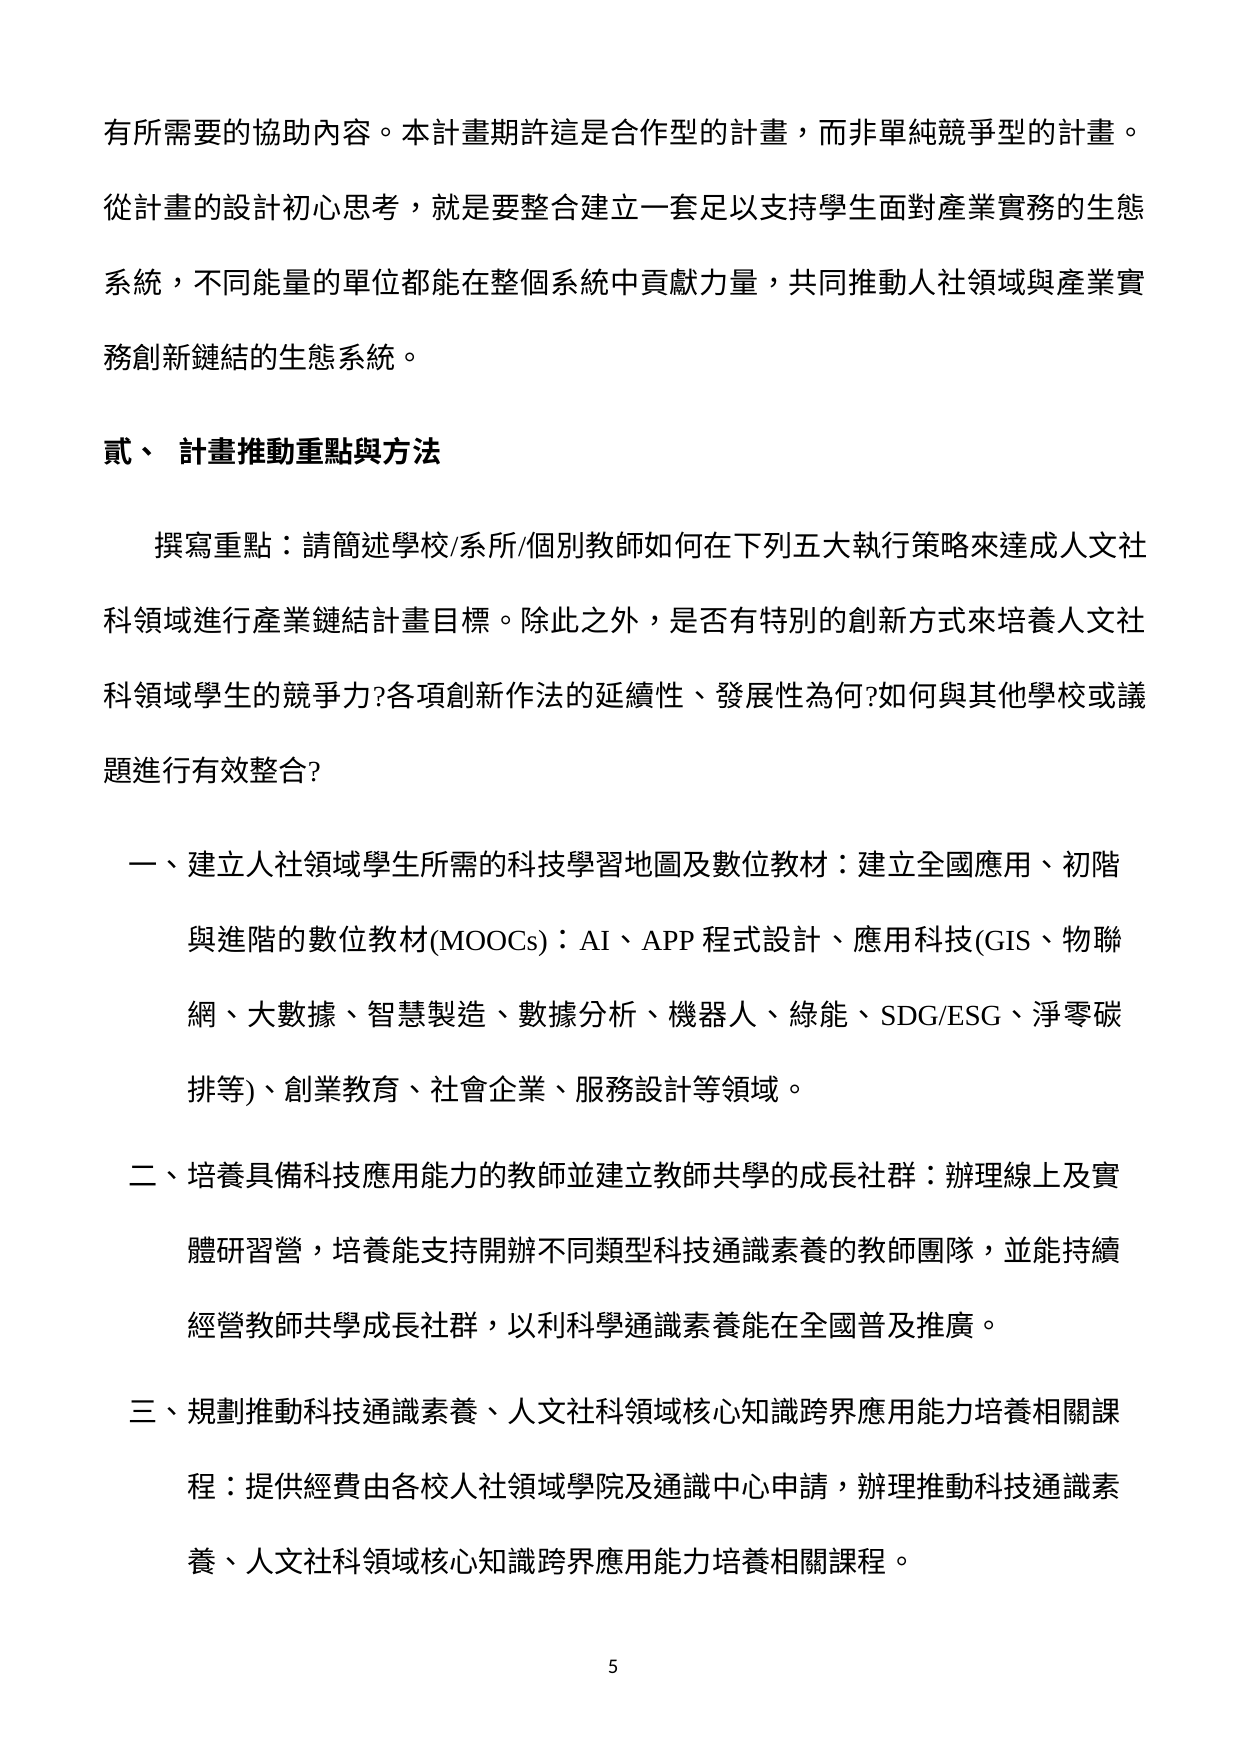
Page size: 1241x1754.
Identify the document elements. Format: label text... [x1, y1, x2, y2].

text 三、規劃推動科技通識素養、人文社科領域核心知識跨界應用能力培養相關課程：提供經費由各校人社領域學院及通識中心申請，辦理推動科技通識素養、人文社科領域核心知識跨界應用能力培養相關課程。 [128, 1372, 1122, 1597]
text 撰寫重點：請簡述學校/系所/個別教師如何在下列五大執行策略來達成人文社科領域進行產業鏈結計畫目標。除此之外，是否有特別的創新方式來培養人文社科領域學生的競爭力?各項創新作法的延續性、發展性為何?如何與其他學校或議題進行有效整合? [103, 506, 1147, 806]
list 計畫推動重點與方法 [103, 412, 1147, 487]
text 有所需要的協助內容。本計畫期許這是合作型的計畫，而非單純競爭型的計畫。從計畫的設計初心思考，就是要整合建立一套足以支持學生面對產業實務的生態系統，不同能量的單位都能在整個系統中貢獻力量，共同推動人社領域與產業實務創新鏈結的生態系統。 [103, 93, 1147, 393]
text 二、培養具備科技應用能力的教師並建立教師共學的成長社群：辦理線上及實體研習營，培養能支持開辦不同類型科技通識素養的教師團隊，並能持續經營教師共學成長社群，以利科學通識素養能在全國普及推廣。 [128, 1136, 1122, 1361]
text 一、建立人社領域學生所需的科技學習地圖及數位教材：建立全國應用、初階與進階的數位教材(MOOCs)：AI、APP程式設計、應用科技(GIS、物聯網、大數據、智慧製造、數據分析、機器人、綠能、SDG/ESG、淨零碳排等)、創業教育、社會企業、服務設計等領域。 [128, 825, 1122, 1125]
